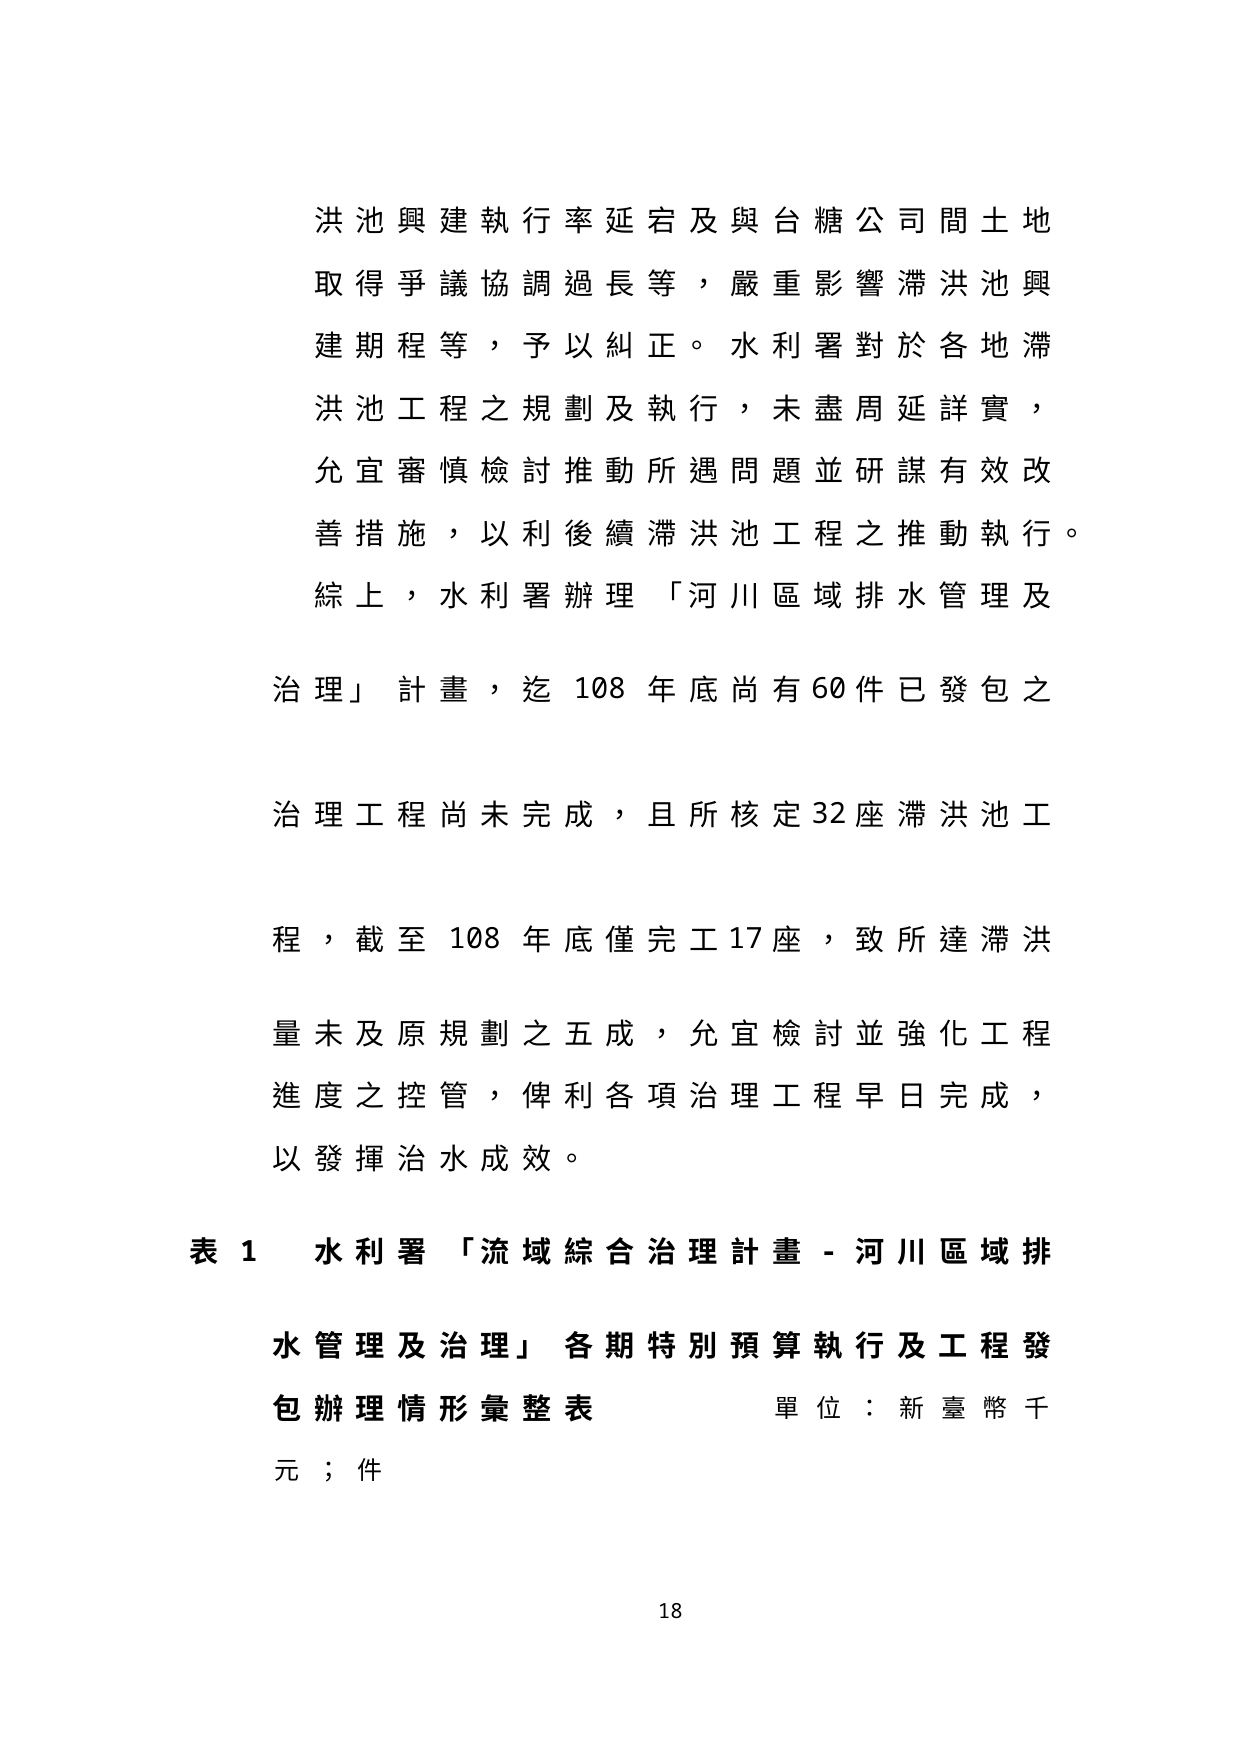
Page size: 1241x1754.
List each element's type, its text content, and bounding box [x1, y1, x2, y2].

text 按監察院前於108年4月即就水利署滯洪池興建執行率延宕及與台糖公司間土地取得爭議協調過長等，嚴重影響滯洪池興建期程等，予以糾正。水利署對於各地滯洪池工程之規劃及執行，未盡周延詳實，允宜審慎檢討推動所遇問題並研謀有效改善措施，以利後續滯洪池工程之推動執行。 [271, 177, 1058, 552]
text 綜上，水利署辦理「河川區域排水管理及治理」計畫，迄108年底尚有60件已發包之治理工程尚未完成，且所核定32座滯洪池工程，截至108年底僅完工17座，致所達滯洪量未及原規劃之五成，允宜檢討並強化工程進度之控管，俾利各項治理工程早日完成，以發揮治水成效。 [242, 552, 1058, 1177]
text 表1 水利署「流域綜合治理計畫-河川區域排水管理及治理」各期特別預算執行及工程發包辦理情形彙整表 單位：新臺幣千元；件 [183, 1177, 1058, 1490]
